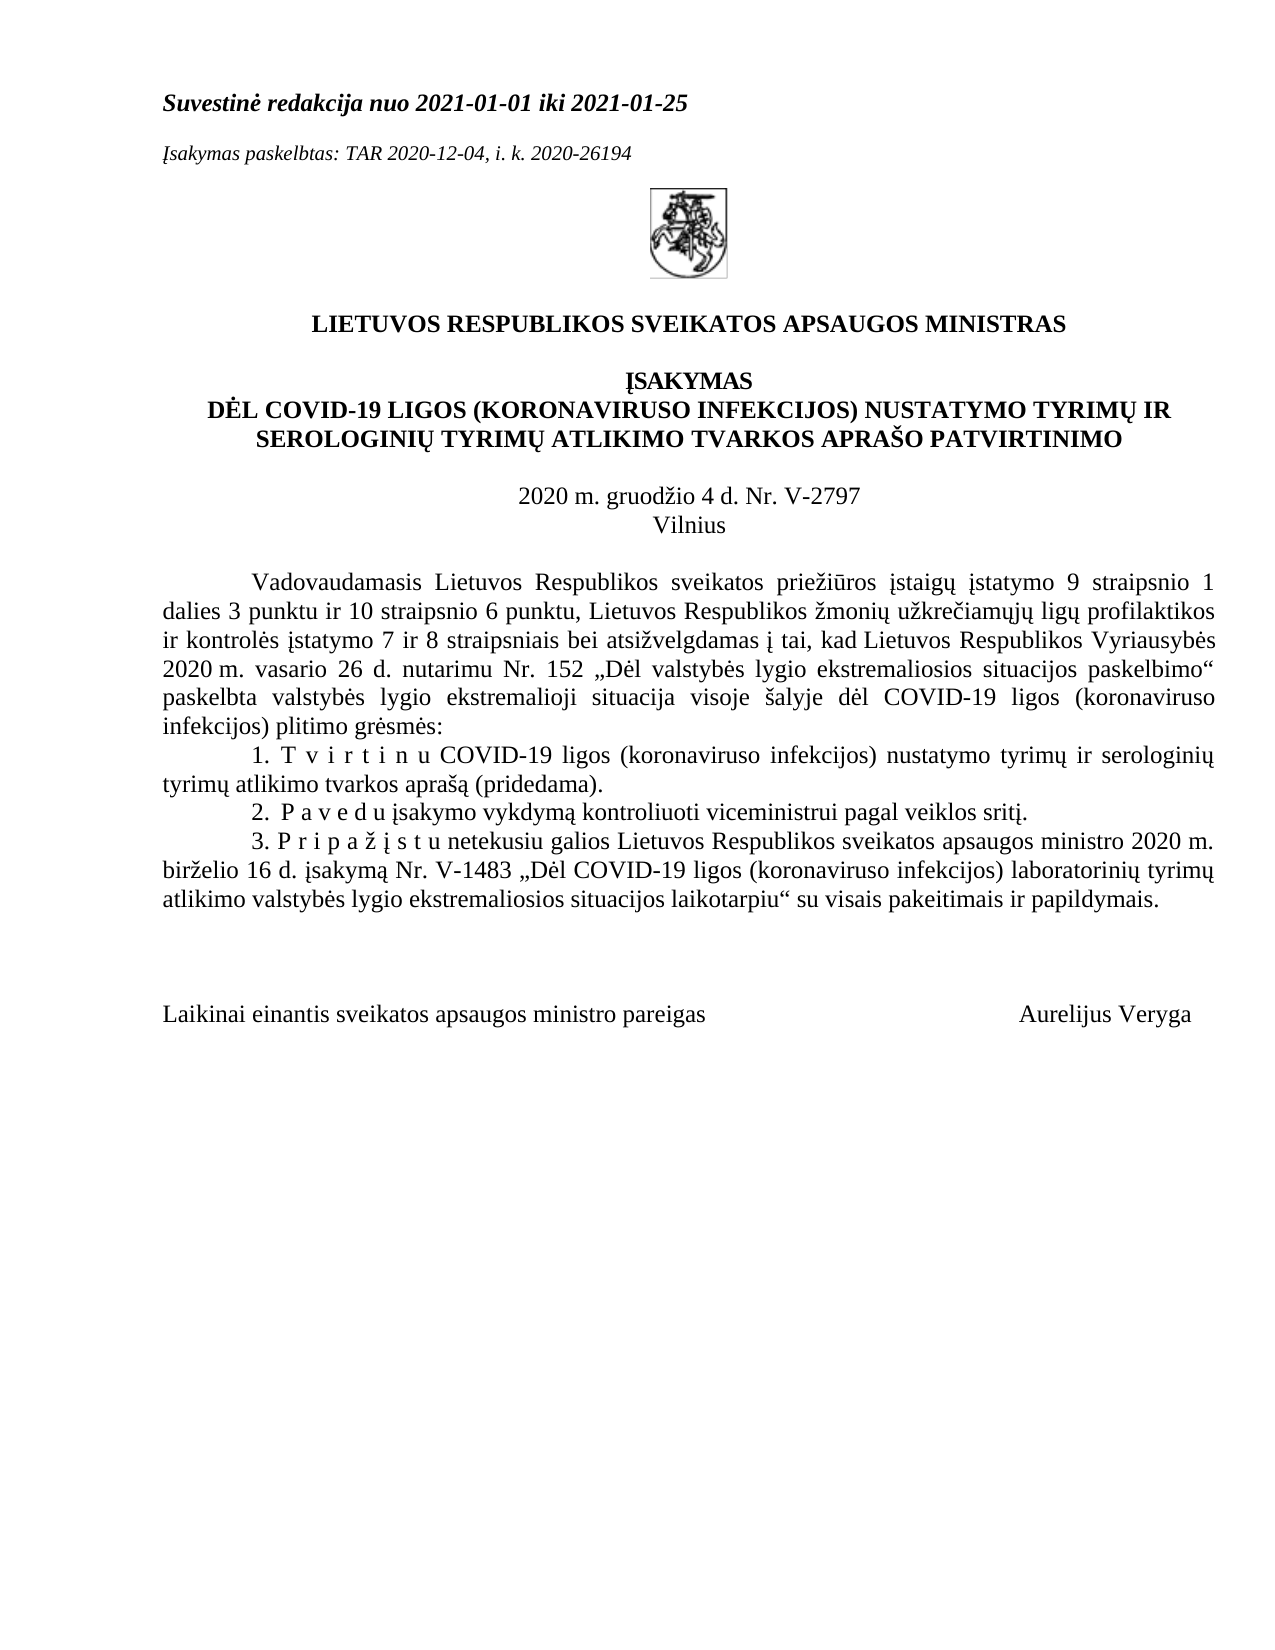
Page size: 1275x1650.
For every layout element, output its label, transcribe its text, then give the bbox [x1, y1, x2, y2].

text DĖL COVID-19 LIGOS (KORONAVIRUSO INFEKCIJOS) NUSTATYMO TYRIMŲ IR SEROLOGINIŲ TYRIMŲ ATLIKIMO TVARKOS APRAŠO PATVIRTINIMO [162, 395, 1216, 452]
text Įsakymas paskelbtas: TAR 2020-12-04, i. k. 2020-26194 [162, 141, 1216, 165]
text 3. P r i p a ž į s t u netekusiu galios Lietuvos Respublikos sveikatos apsaugos ministro 2020 m. birželio 16 d. įsakymą Nr. V-1483 „Dėl COVID-19 ligos (koronaviruso infekcijos) laboratorinių tyrimų atlikimo valstybės lygio ekstremaliosios situacijos laikotarpiu“ su visais pakeitimais ir papildymais. [162, 826, 1216, 912]
text Vadovaudamasis Lietuvos Respublikos sveikatos priežiūros įstaigų įstatymo 9 straipsnio 1 dalies 3 punktu ir 10 straipsnio 6 punktu, Lietuvos Respublikos žmonių užkrečiamųjų ligų profilaktikos ir kontrolės įstatymo 7 ir 8 straipsniais bei atsižvelgdamas į tai, kad Lietuvos Respublikos Vyriausybės 2020 m. vasario 26 d. nutarimu Nr. 152 „Dėl valstybės lygio ekstremaliosios situacijos paskelbimo“ paskelbta valstybės lygio ekstremalioji situacija visoje šalyje dėl COVID-19 ligos (koronaviruso infekcijos) plitimo grėsmės: [162, 567, 1216, 740]
text 2020 m. gruodžio 4 d. Nr. V-2797 [162, 481, 1216, 510]
text Suvestinė redakcija nuo 2021-01-01 iki 2021-01-25 [162, 88, 1216, 117]
text 1. T v i r t i n u COVID-19 ligos (koronaviruso infekcijos) nustatymo tyrimų ir serologinių tyrimų atlikimo tvarkos aprašą (pridedama). [162, 740, 1216, 797]
text LIETUVOS RESPUBLIKOS SVEIKATOS APSAUGOS MINISTRAS [162, 309, 1216, 337]
text Laikinai einantis sveikatos apsaugos ministro pareigas Aurelijus Veryga [162, 999, 1216, 1027]
text ĮSAKYMAS [162, 366, 1216, 395]
text 2. P a v e d u įsakymo vykdymą kontroliuoti viceministrui pagal veiklos sritį. [162, 797, 1216, 826]
text Vilnius [162, 510, 1216, 539]
